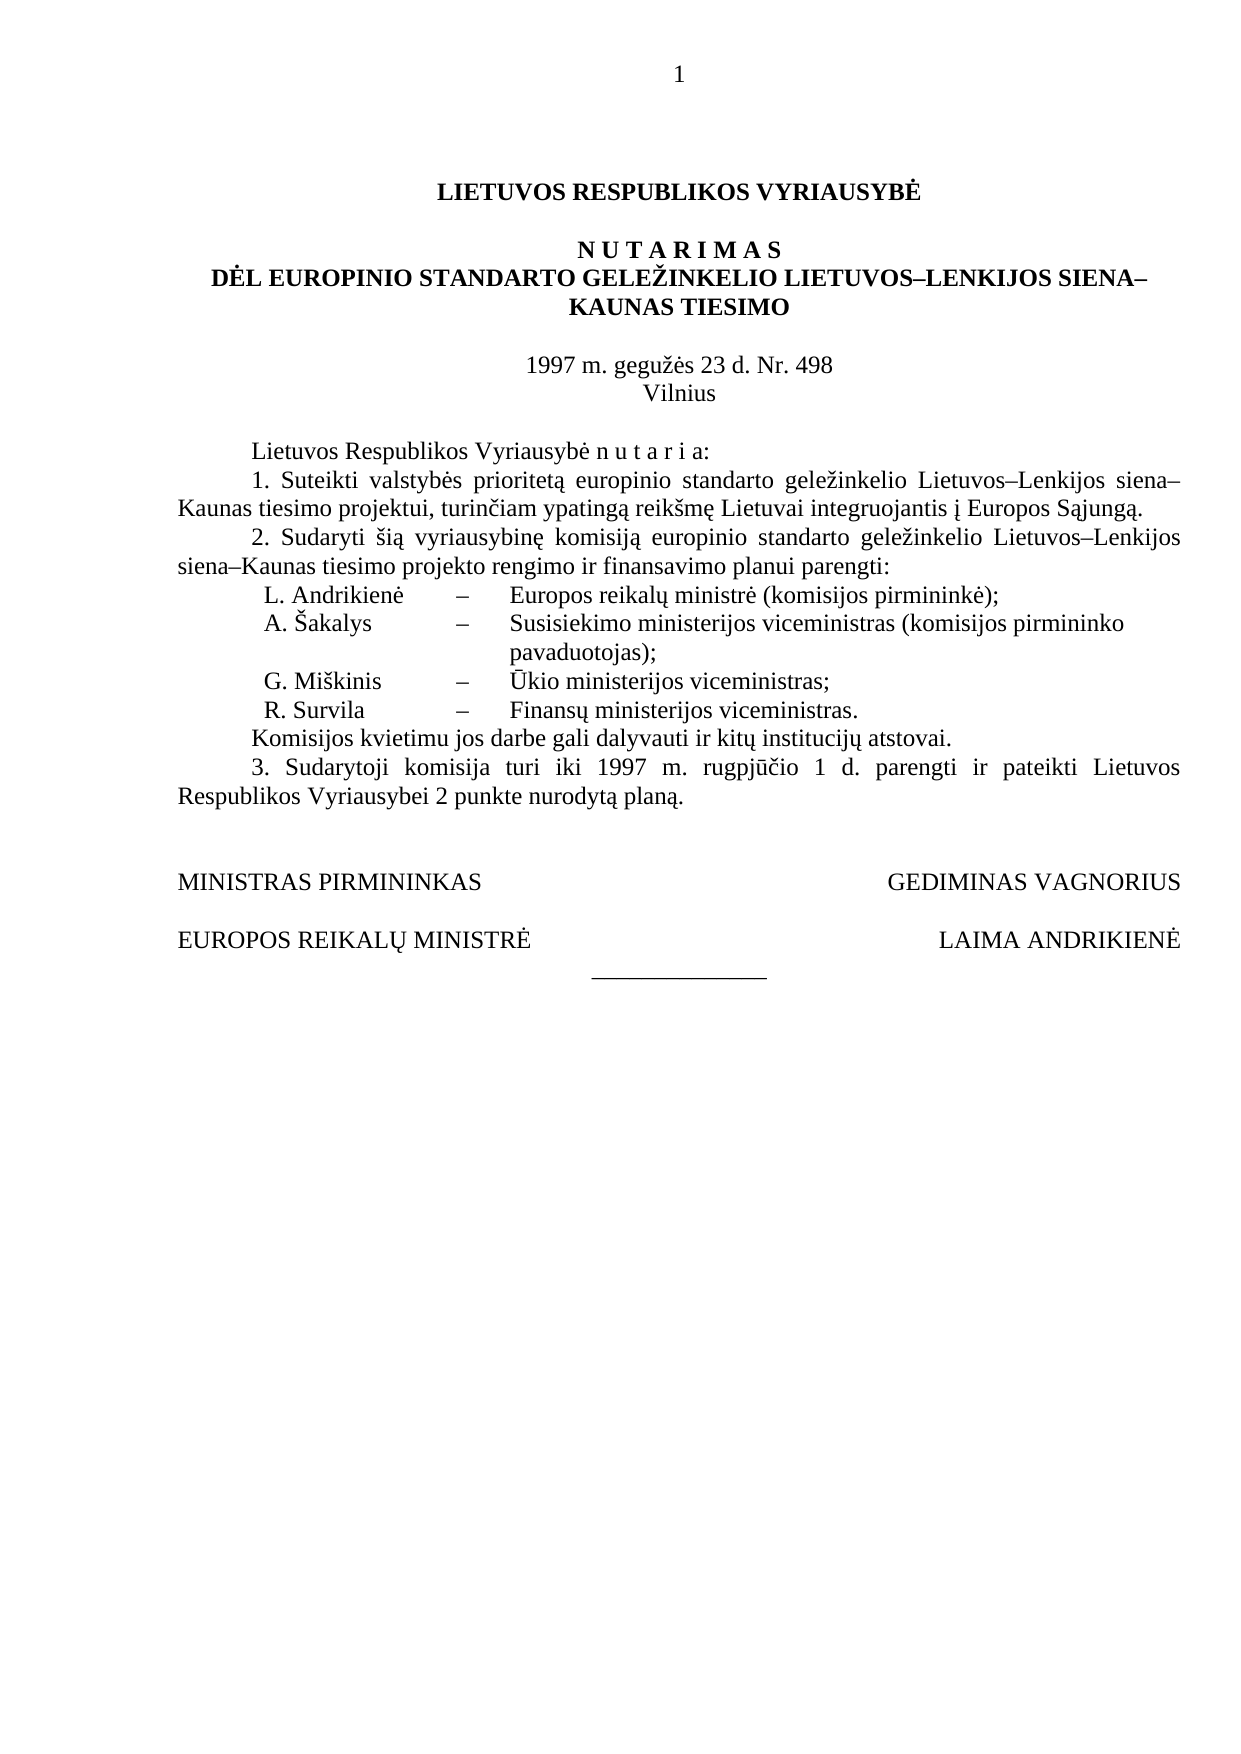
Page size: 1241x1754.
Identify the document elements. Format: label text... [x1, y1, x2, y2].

text ______________ [177, 953, 1181, 982]
text DĖL EUROPINIO STANDARTO GELEŽINKELIO LIETUVOS–LENKIJOS SIENA–KAUNAS TIESIMO [177, 263, 1181, 321]
table_cell – [439, 609, 498, 666]
table_cell Finansų ministerijos viceministras. [498, 695, 1213, 723]
table_header L. Andrikienė [177, 580, 438, 608]
text Vilnius [177, 378, 1181, 407]
text Komisijos kvietimu jos darbe gali dalyvauti ir kitų institucijų atstovai. [177, 723, 1181, 752]
text EUROPOS REIKALŲ MINISTRĖ LAIMA ANDRIKIENĖ [177, 925, 1181, 953]
text 2. Sudaryti šią vyriausybinę komisiją europinio standarto geležinkelio Lietuvos–Lenkijos siena–Kaunas tiesimo projekto rengimo ir finansavimo planui parengti: [177, 522, 1181, 580]
text LIETUVOS RESPUBLIKOS VYRIAUSYBĖ [177, 177, 1181, 206]
text Lietuvos Respublikos Vyriausybė nutaria: [177, 436, 1181, 465]
table_cell – [439, 695, 498, 723]
text 1997 m. gegužės 23 d. Nr. 498 [177, 350, 1181, 378]
text N U T A R I M A S [177, 235, 1181, 263]
table_cell R. Survila [177, 695, 438, 723]
table_cell A. Šakalys [177, 609, 438, 666]
table_cell G. Miškinis [177, 666, 438, 695]
text 1. Suteikti valstybės prioritetą europinio standarto geležinkelio Lietuvos–Lenkijos siena–Kaunas tiesimo projektui, turinčiam ypatingą reikšmę Lietuvai integruojantis į Europos Sąjungą. [177, 465, 1181, 522]
table_cell – [439, 666, 498, 695]
table_header – [439, 580, 498, 608]
table_cell Susisiekimo ministerijos viceministras (komisijos pirmininko pavaduotojas); [498, 609, 1213, 666]
table_cell Ūkio ministerijos viceministras; [498, 666, 1213, 695]
text MINISTRAS PIRMININKAS GEDIMINAS VAGNORIUS [177, 867, 1181, 896]
table_header Europos reikalų ministrė (komisijos pirmininkė); [498, 580, 1213, 608]
text 3. Sudarytoji komisija turi iki 1997 m. rugpjūčio 1 d. parengti ir pateikti Lietuvos Respublikos Vyriausybei 2 punkte nurodytą planą. [177, 752, 1181, 810]
